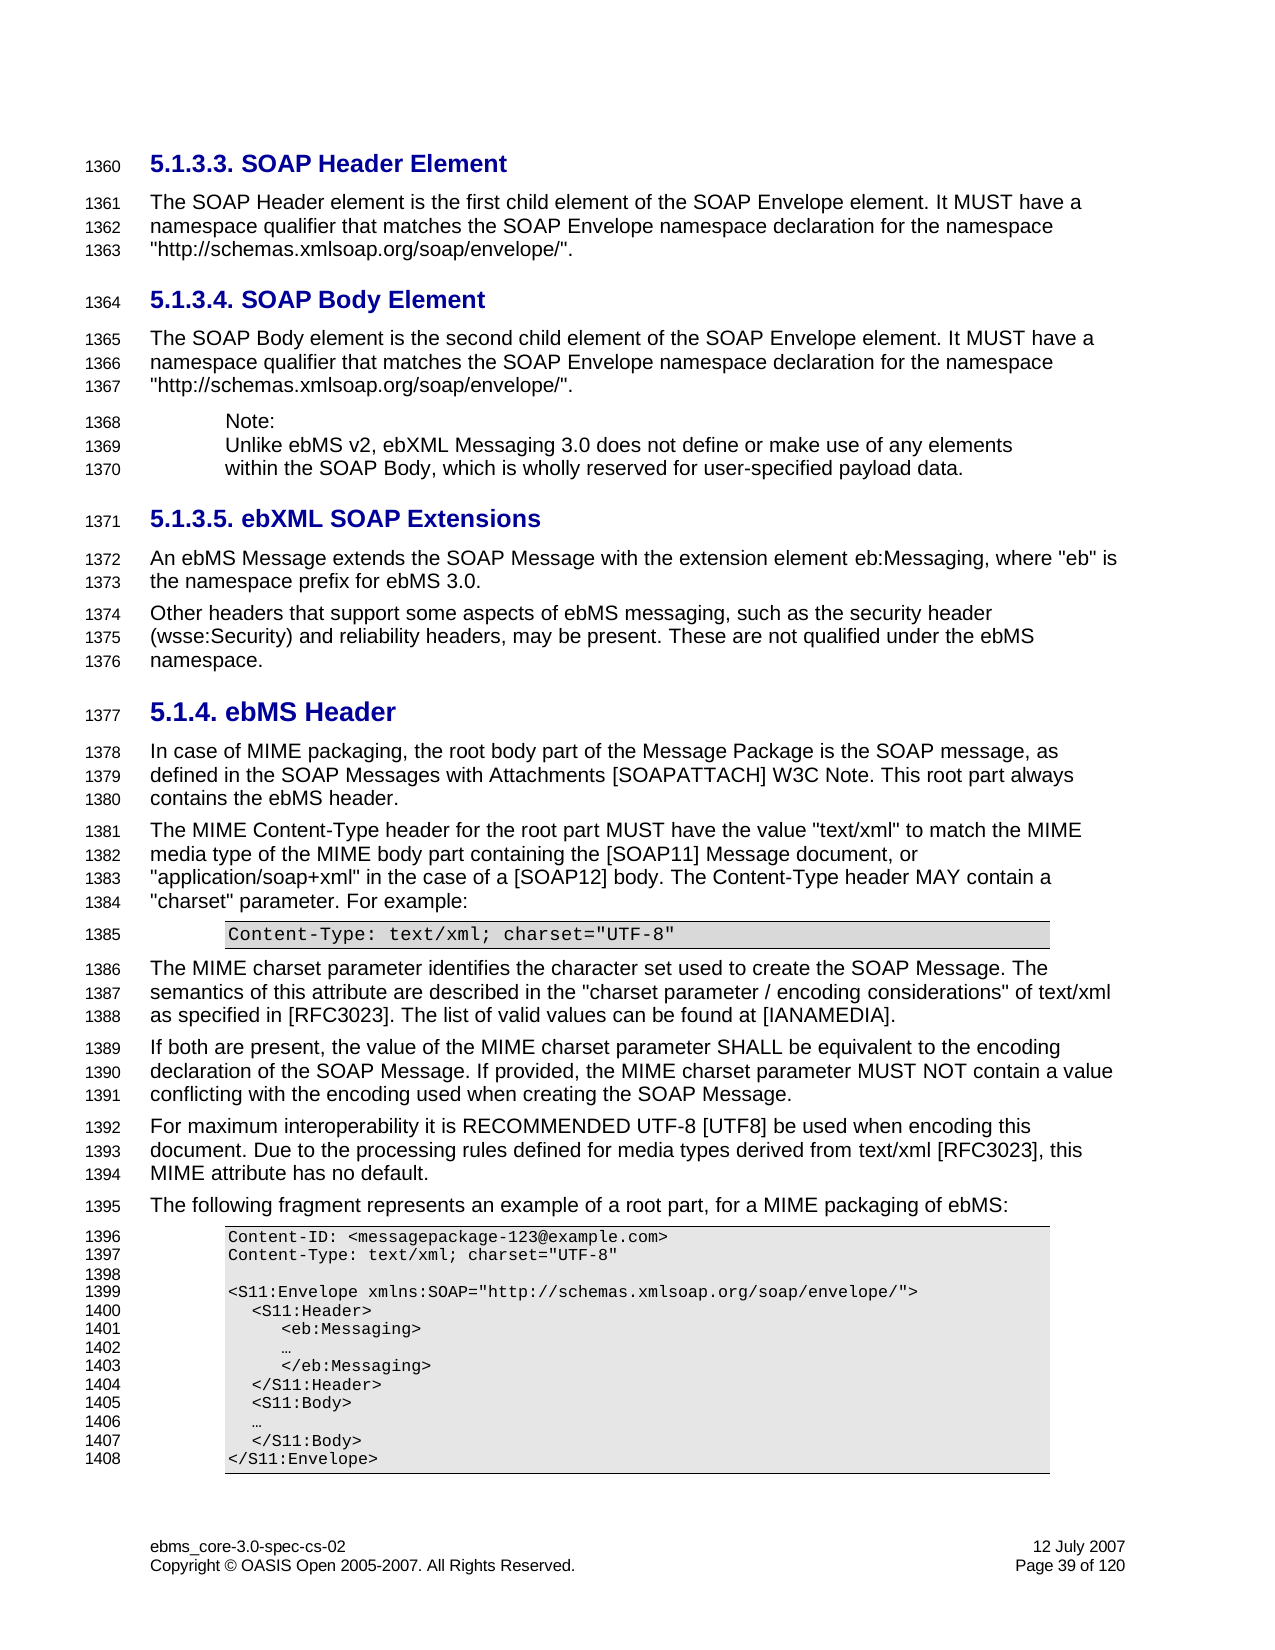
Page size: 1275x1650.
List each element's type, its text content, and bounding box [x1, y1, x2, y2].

text The following fragment represents an example of a root part, for a MIME packaging of ebMS: [150, 1194, 1125, 1217]
text Content-Type: text/xml; charset="UTF-8" [225, 1244, 1050, 1263]
text If both are present, the value of the MIME charset parameter SHALL be equivalent to the encoding declaration of the SOAP Message. If provided, the MIME charset parameter MUST NOT contain a value conflicting with the encoding used when creating the SOAP Message. [150, 1036, 1125, 1106]
text Note: Unlike ebMS v2, ebXML Messaging 3.0 does not define or make use of any elements within the SOAP Body, which is wholly reserved for user-specified payload data. [225, 410, 1050, 480]
text Other headers that support some aspects of ebMS messaging, such as the security header (wsse:Security) and reliability headers, may be present. These are not qualified under the ebMS namespace. [150, 601, 1125, 672]
text <eb:Messaging> [225, 1318, 1050, 1337]
text The MIME Content-Type header for the root part MUST have the value "text/xml" to match the MIME media type of the MIME body part containing the [SOAP11] Message document, or "application/soap+xml" in the case of a [SOAP12] body. The Content-Type header MAY contain a "charset" parameter. For example: [150, 818, 1125, 913]
text Content-ID: <messagepackage-123@example.com> [225, 1227, 1050, 1244]
text </eb:Messaging> [225, 1355, 1050, 1374]
text In case of MIME packaging, the root body part of the Message Package is the SOAP message, as defined in the SOAP Messages with Attachments [SOAPATTACH] W3C Note. This root part always contains the ebMS header. [150, 739, 1125, 810]
text … [225, 1411, 1050, 1429]
subtitle ebXML SOAP Extensions [150, 505, 1125, 533]
text Content-Type: text/xml; charset="UTF-8" [225, 922, 1050, 948]
text <S11:Envelope xmlns:SOAP="http://schemas.xmlsoap.org/soap/envelope/"> [225, 1281, 1050, 1300]
subtitle SOAP Body Element [150, 286, 1125, 314]
subtitle ebMS Header [150, 697, 1125, 727]
text </S11:Header> [225, 1374, 1050, 1392]
text For maximum interoperability it is RECOMMENDED UTF-8 [UTF8] be used when encoding this document. Due to the processing rules defined for media types derived from text/xml [RFC3023], this MIME attribute has no default. [150, 1115, 1125, 1185]
text … [225, 1337, 1050, 1355]
subtitle SOAP Header Element [150, 150, 1125, 178]
text </S11:Envelope> [225, 1448, 1050, 1473]
text <S11:Header> [225, 1300, 1050, 1318]
text The MIME charset parameter identifies the character set used to create the SOAP Message. The semantics of this attribute are described in the "charset parameter / encoding considerations" of text/xml as specified in [RFC3023]. The list of valid values can be found at [IANAMEDIA]. [150, 957, 1125, 1027]
text </S11:Body> [225, 1429, 1050, 1448]
text The SOAP Body element is the second child element of the SOAP Envelope element. It MUST have a namespace qualifier that matches the SOAP Envelope namespace declaration for the namespace "http://schemas.xmlsoap.org/soap/envelope/". [150, 327, 1125, 397]
text <S11:Body> [225, 1392, 1050, 1411]
text The SOAP Header element is the first child element of the SOAP Envelope element. It MUST have a namespace qualifier that matches the SOAP Envelope namespace declaration for the namespace "http://schemas.xmlsoap.org/soap/envelope/". [150, 191, 1125, 261]
text An ebMS Message extends the SOAP Message with the extension element eb:Messaging, where "eb" is the namespace prefix for ebMS 3.0. [150, 546, 1125, 593]
